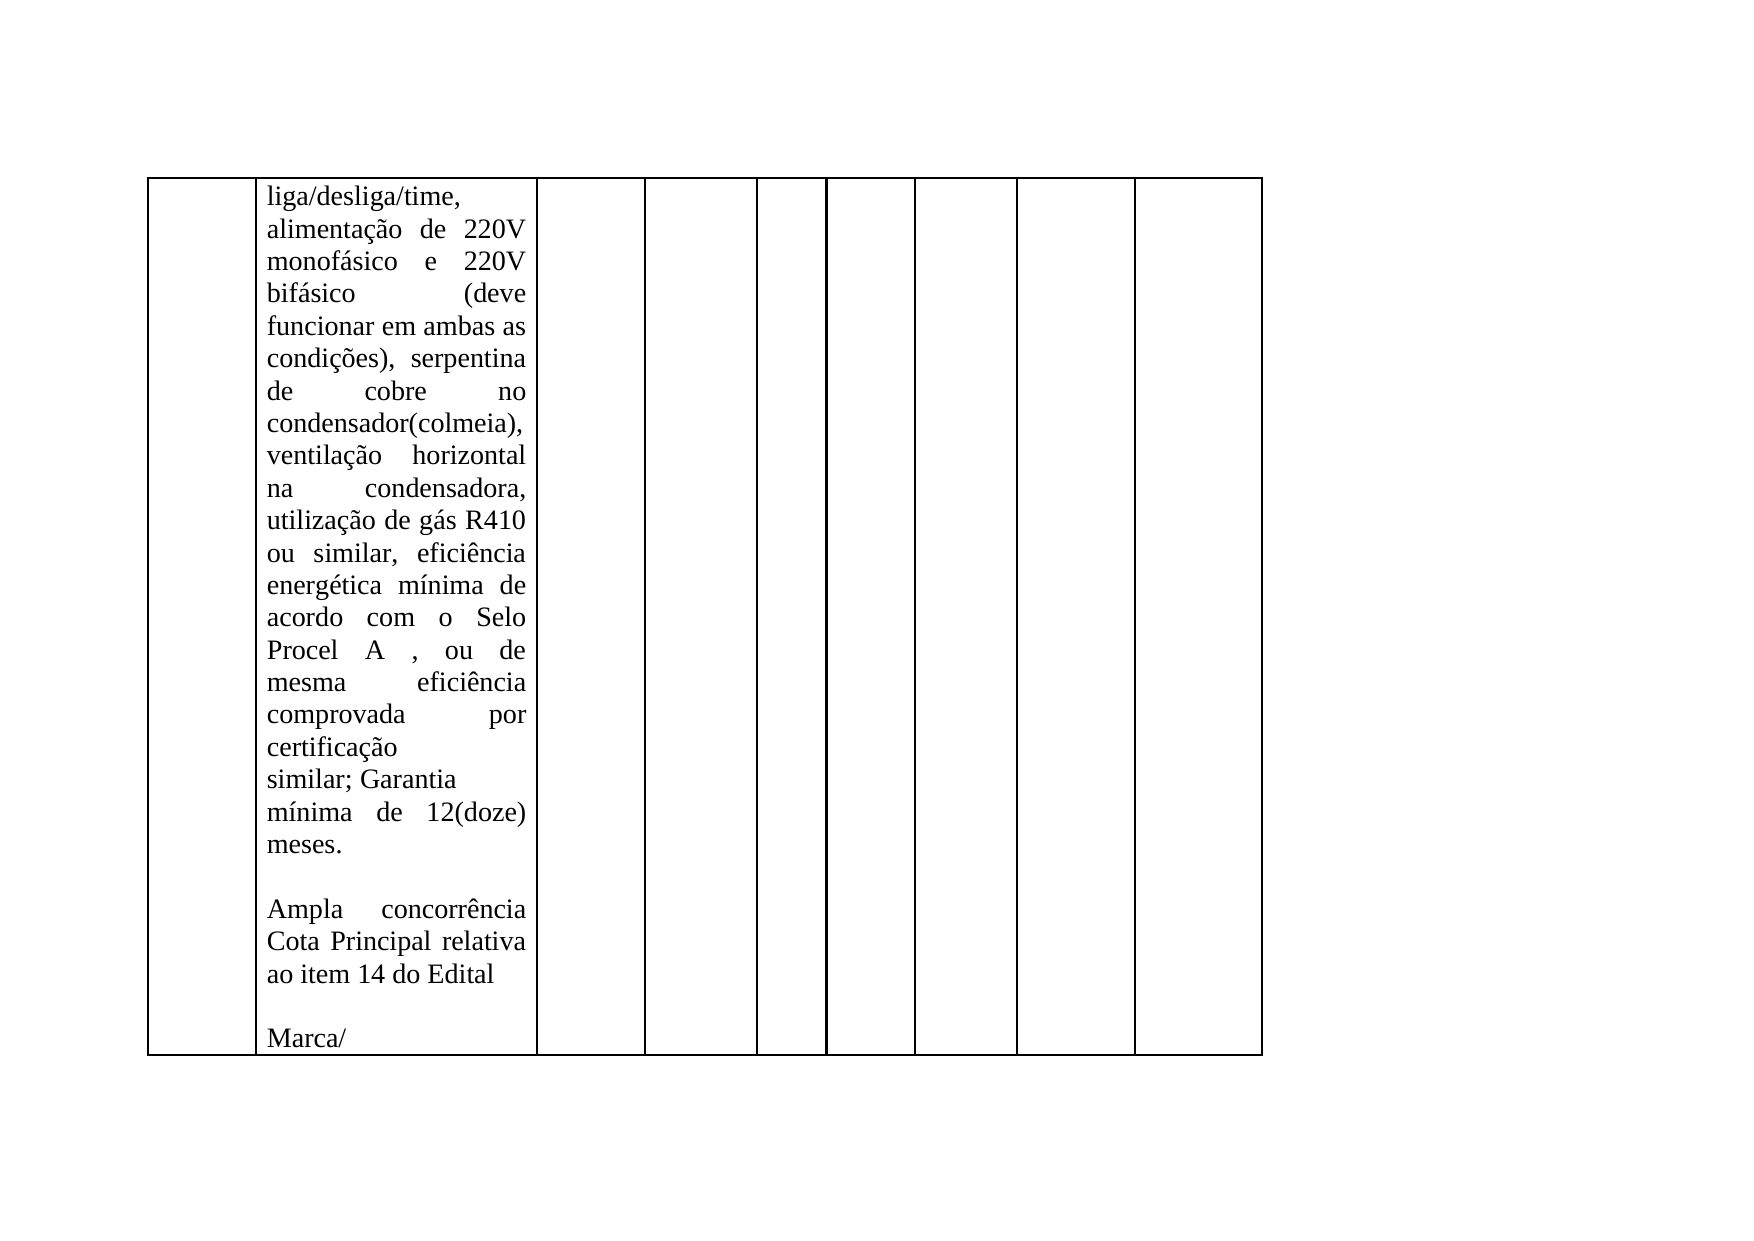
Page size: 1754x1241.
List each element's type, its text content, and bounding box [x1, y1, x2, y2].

table_cell [646, 179, 756, 1054]
table_cell [916, 179, 1016, 1054]
table_cell [1136, 179, 1261, 1054]
table_cell [538, 179, 644, 1054]
table_cell [1018, 179, 1134, 1054]
table_cell [828, 179, 914, 1054]
table_cell - [758, 179, 825, 1054]
table_cell [149, 179, 255, 1054]
table_cell liga/desliga/time, alimentação de 220V monofásico e 220V bifásico (deve funcionar em ambas as condições), serpentina de cobre no condensador(colmeia), ventilação horizontal na condensadora, utilização de gás R410 ou similar, eficiência energética mínima de acordo com o Selo Procel A , ou de mesma eficiência comprovada por certificação similar; Garantia mínima de 12(doze) meses. Ampla concorrência Cota Principal relativa ao item 14 do Edital Marca/ [257, 179, 536, 1054]
